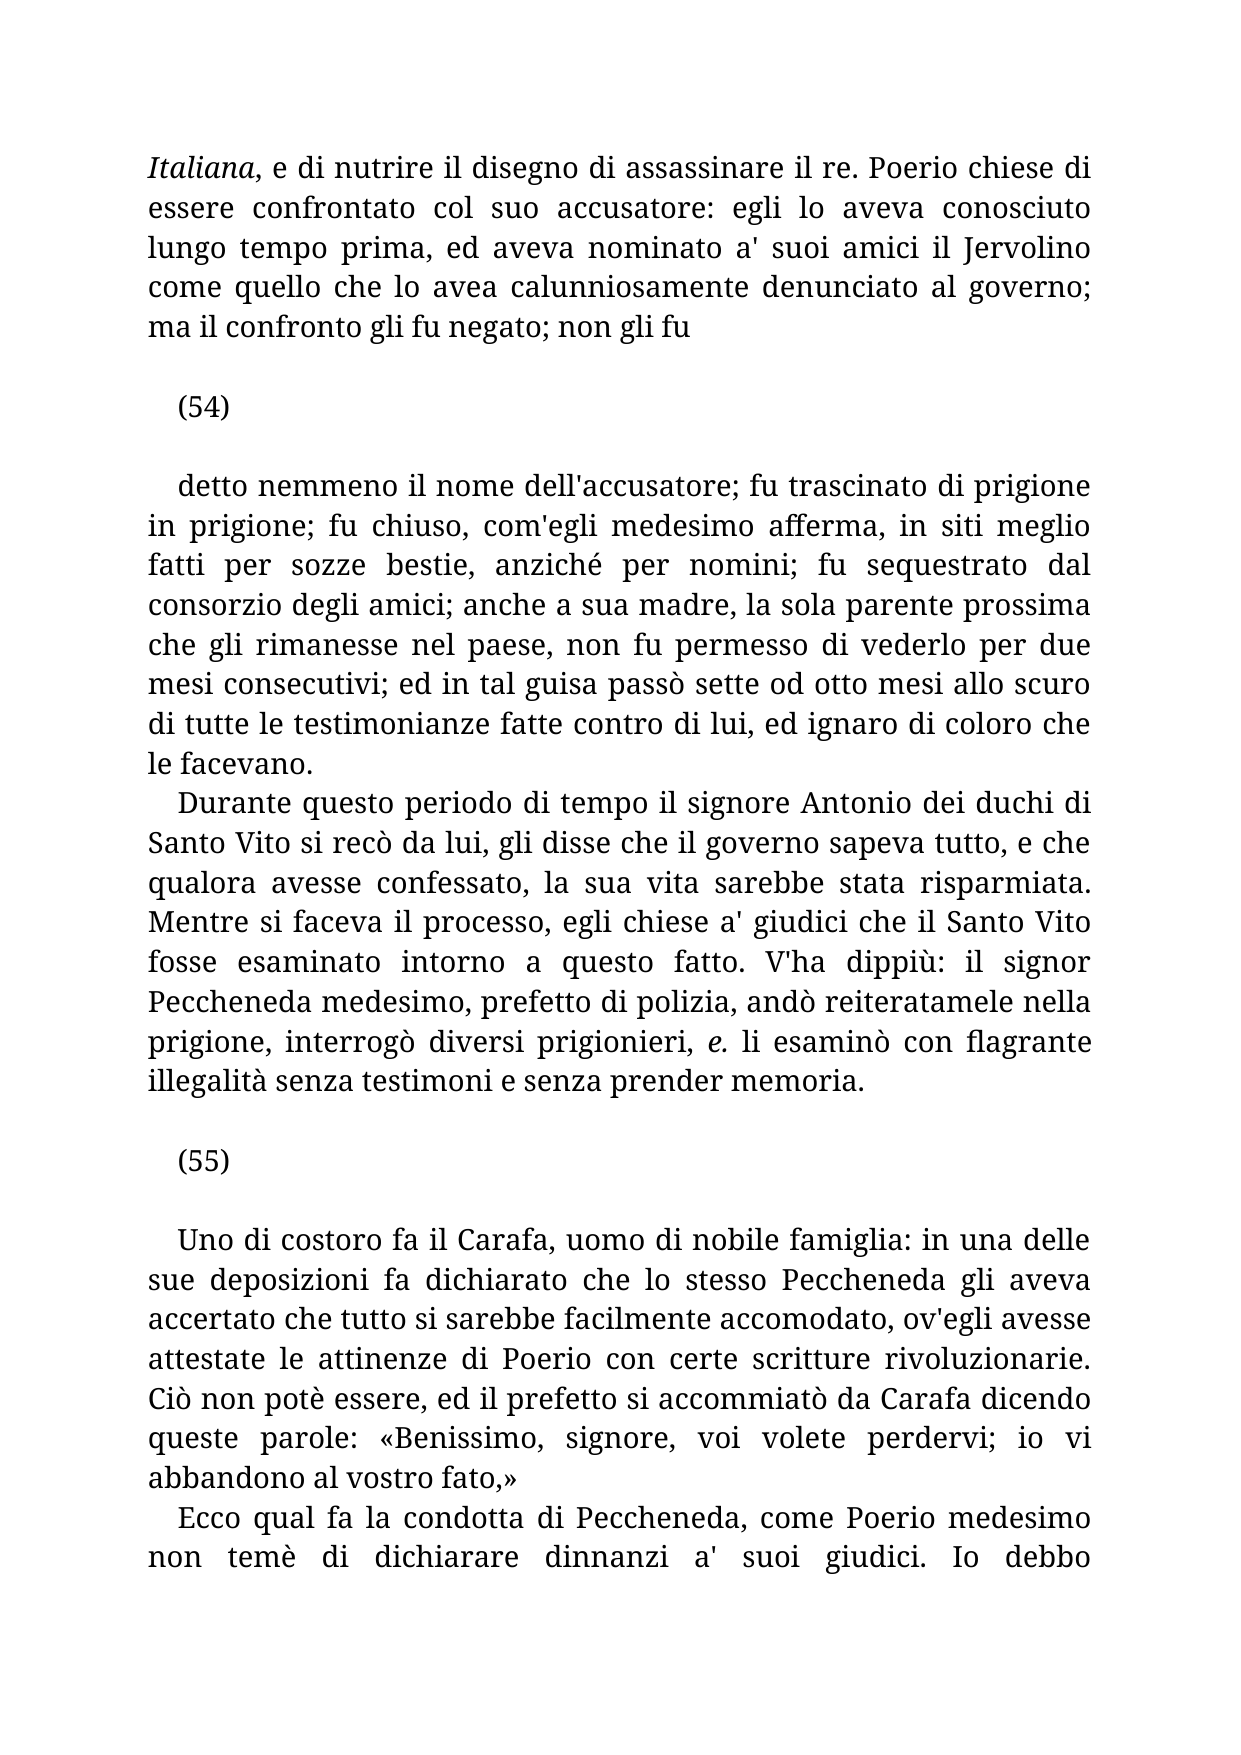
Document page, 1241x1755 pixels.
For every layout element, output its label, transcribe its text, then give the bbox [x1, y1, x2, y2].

text Uno di costoro fa il Carafa, uomo di nobile famiglia: in una delle sue deposizioni fa dichiarato che lo stesso Peccheneda gli aveva accertato che tutto si sarebbe facilmente accomodato, ov'egli avesse attestate le attinenze di Poerio con certe scritture rivoluzionarie. Ciò non potè essere, ed il prefetto si accommiatò da Carafa dicendo queste parole: «Benissimo, signore, voi volete perdervi; io vi abbandono al vostro fato,» [148, 1219, 1093, 1497]
text (54) [148, 386, 1093, 426]
text (55) [148, 1140, 1093, 1179]
text detto nemmeno il nome dell'accusatore; fu trascinato di prigione in prigione; fu chiuso, com'egli medesimo afferma, in siti meglio fatti per sozze bestie, anziché per nomini; fu sequestrato dal consorzio degli amici; anche a sua madre, la sola parente prossima che gli rimanesse nel paese, non fu permesso di vederlo per due mesi consecutivi; ed in tal guisa passò sette od otto mesi allo scuro di tutte le testimonianze fatte contro di lui, ed ignaro di coloro che le facevano. [148, 465, 1093, 783]
text Ecco qual fa la condotta di Peccheneda, come Poerio medesimo non temè di dichiarare dinnanzi a' suoi giudici. Io debbo [148, 1497, 1093, 1576]
text Durante questo periodo di tempo il signore Antonio dei duchi di Santo Vito si recò da lui, gli disse che il governo sapeva tutto, e che qualora avesse confessato, la sua vita sarebbe stata risparmiata. Mentre si faceva il processo, egli chiese a' giudici che il Santo Vito fosse esaminato intorno a questo fatto. V'ha dippiù: il signor Peccheneda medesimo, prefetto di polizia, andò reiteratamele nella prigione, interrogò diversi prigionieri, e. li esaminò con flagrante illegalità senza testimoni e senza prender memoria. [148, 783, 1093, 1100]
text Italiana, e di nutrire il disegno di assassinare il re. Poerio chiese di essere confrontato col suo accusatore: egli lo aveva conosciuto lungo tempo prima, ed aveva nominato a' suoi amici il Jervolino come quello che lo avea calunniosamente denunciato al governo; ma il confronto gli fu negato; non gli fu [148, 148, 1093, 346]
